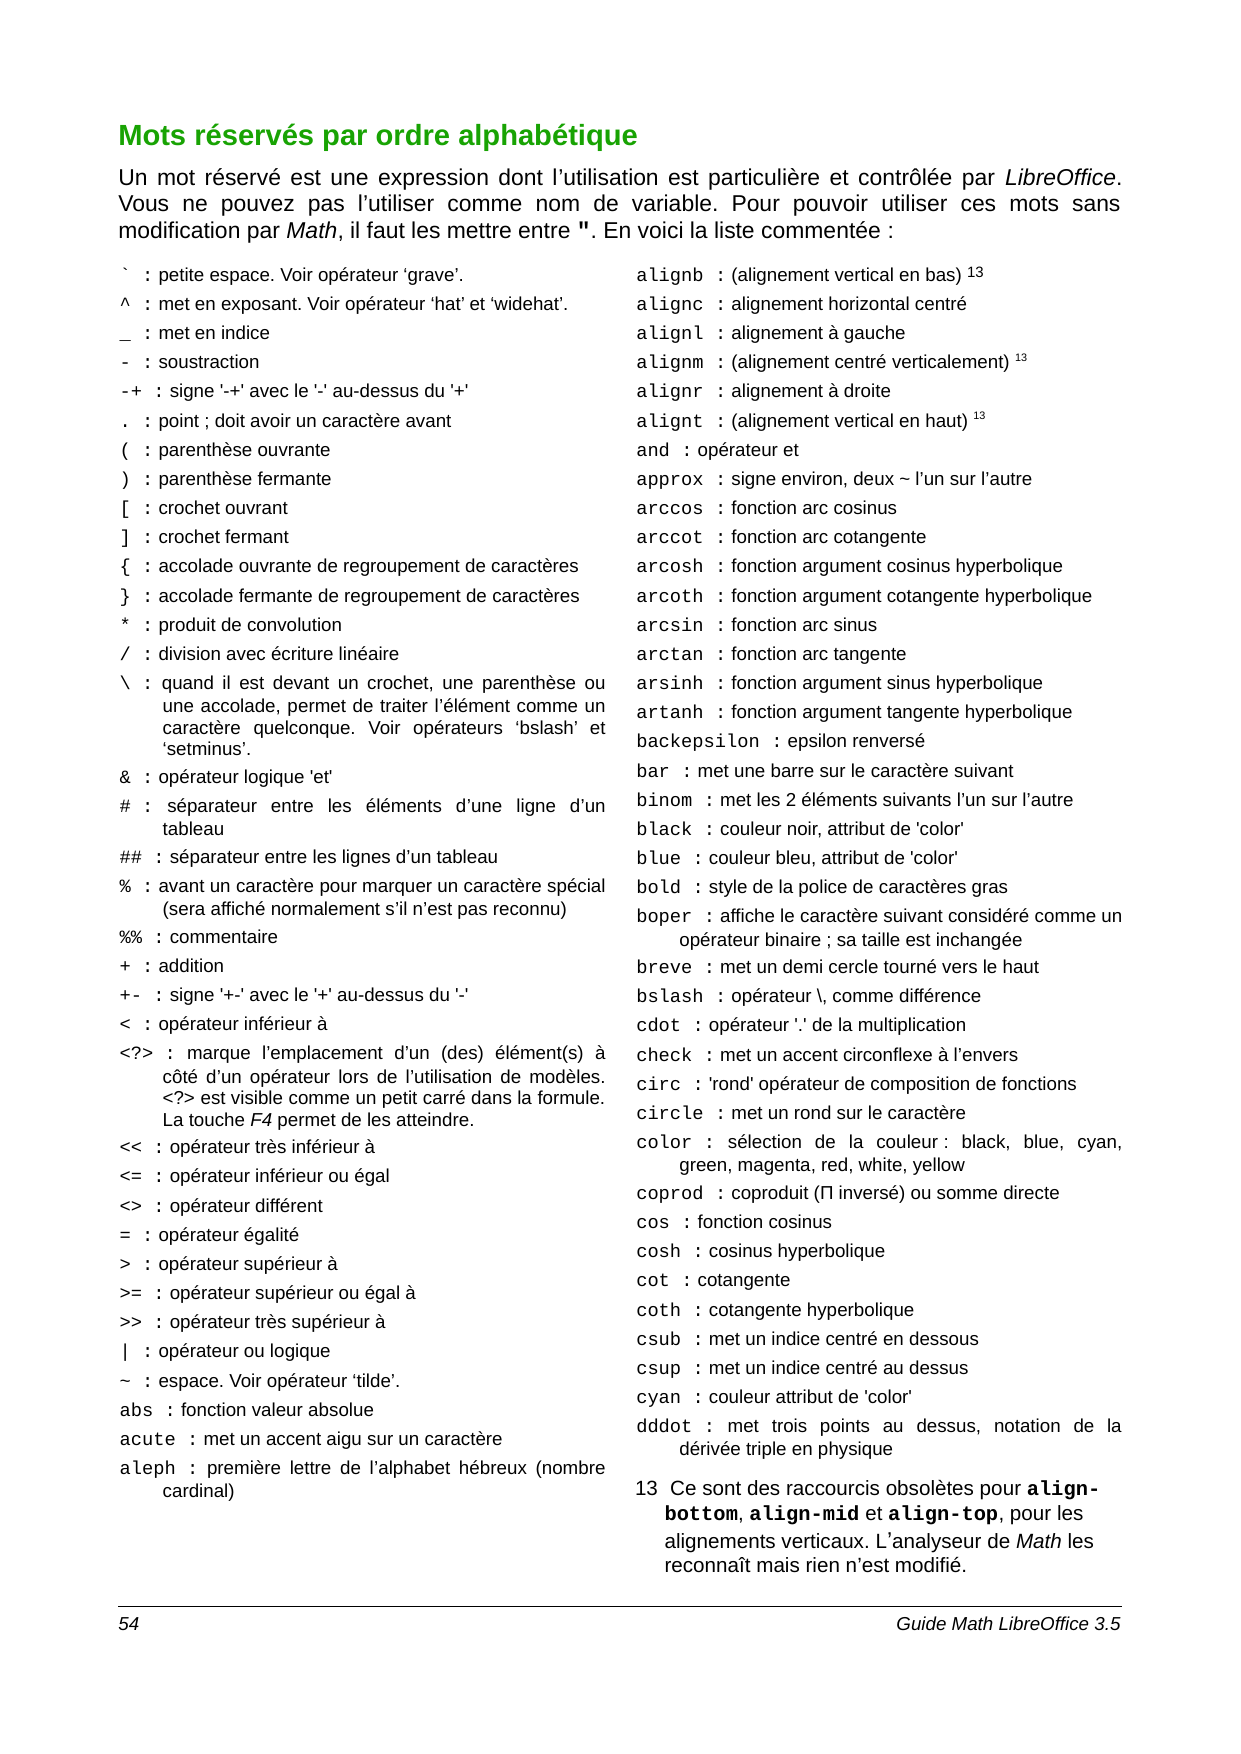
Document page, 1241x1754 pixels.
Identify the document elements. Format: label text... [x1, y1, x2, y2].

list >> : opérateur très supérieur à [119, 1311, 605, 1334]
list acute : met un accent aigu sur un caractère [119, 1428, 605, 1451]
list >= : opérateur supérieur ou égal à [119, 1282, 605, 1305]
list <> : opérateur différent [119, 1194, 605, 1218]
list & : opérateur logique 'et' [119, 766, 605, 789]
list arccot : fonction arc cotangente [636, 526, 1122, 549]
list alignb : (alignement vertical en bas) [636, 263, 1122, 287]
list + : addition [119, 955, 605, 978]
list . : point ; doit avoir un caractère avant [119, 409, 605, 433]
list circle : met un rond sur le caractère [636, 1102, 1122, 1125]
list boper : affiche le caractère suivant considéré comme un opérateur binaire ; sa taille est inchangée [636, 905, 1122, 950]
list coprod : coproduit (Π inversé) ou somme directe [636, 1182, 1122, 1205]
list _ : met en indice [119, 322, 605, 345]
list backepsilon : epsilon renversé [636, 730, 1122, 753]
list dddot : met trois points au dessus, notation de la dérivée triple en physique [636, 1415, 1122, 1460]
list aleph : première lettre de l’alphabet hébreux (nombre cardinal) [119, 1457, 605, 1502]
list = : opérateur égalité [119, 1223, 605, 1247]
list bslash : opérateur \, comme différence [636, 985, 1122, 1008]
list % : avant un caractère pour marquer un caractère spécial (sera affiché normalement s’il n’est pas reconnu) [119, 875, 605, 919]
list black : couleur noir, attribut de 'color' [636, 818, 1122, 841]
list { : accolade ouvrante de regroupement de caractères [119, 555, 605, 578]
list } : accolade fermante de regroupement de caractères [119, 584, 605, 608]
list %% : commentaire [119, 926, 605, 949]
list -+ : signe '-+' avec le '-' au-dessus du '+' [119, 380, 605, 403]
list cos : fonction cosinus [636, 1211, 1122, 1234]
list ) : parenthèse fermante [119, 468, 605, 491]
list circ : 'rond' opérateur de composition de fonctions [636, 1073, 1122, 1096]
list cot : cotangente [636, 1269, 1122, 1292]
list << : opérateur très inférieur à [119, 1136, 605, 1159]
list arcosh : fonction argument cosinus hyperbolique [636, 555, 1122, 578]
list abs : fonction valeur absolue [119, 1398, 605, 1422]
subtitle Mots réservés par ordre alphabétique [118, 118, 1122, 152]
list blue : couleur bleu, attribut de 'color' [636, 847, 1122, 870]
list arcoth : fonction argument cotangente hyperbolique [636, 584, 1122, 608]
list [ : crochet ouvrant [119, 497, 605, 520]
list arctan : fonction arc tangente [636, 643, 1122, 666]
list approx : signe environ, deux ~ l’un sur l’autre [636, 468, 1122, 491]
list - : soustraction [119, 351, 605, 374]
list csup : met un indice centré au dessus [636, 1357, 1122, 1380]
text Ce sont des raccourcis obsolètes pour align-bottom, align-mid et align-top, pour les alignements verticaux. L’analyseur de Math les reconnaît mais rien n’est modifié. [635, 1476, 1122, 1577]
list arccos : fonction arc cosinus [636, 497, 1122, 520]
list ` : petite espace. Voir opérateur ‘grave’. [119, 263, 605, 287]
list ] : crochet fermant [119, 526, 605, 549]
text Un mot réservé est une expression dont l’utilisation est particulière et contrôlée par LibreOffice. Vous ne pouvez pas l’utiliser comme nom de variable. Pour pouvoir utiliser ces mots sans modification par Math, il faut les mettre entre ". En voici la liste commentée : [118, 164, 1122, 245]
list check : met un accent circonflexe à l’envers [636, 1043, 1122, 1067]
list alignm : (alignement centré verticalement) 13 [636, 351, 1122, 374]
list / : division avec écriture linéaire [119, 643, 605, 666]
list < : opérateur inférieur à [119, 1013, 605, 1036]
list bar : met une barre sur le caractère suivant [636, 759, 1122, 783]
list and : opérateur et [636, 438, 1122, 462]
list binom : met les 2 éléments suivants l’un sur l’autre [636, 788, 1122, 812]
list coth : cotangente hyperbolique [636, 1298, 1122, 1322]
list +- : signe '+-' avec le '+' au-dessus du '-' [119, 984, 605, 1007]
list * : produit de convolution [119, 613, 605, 637]
list alignc : alignement horizontal centré [636, 293, 1122, 316]
list arsinh : fonction argument sinus hyperbolique [636, 672, 1122, 695]
list \ : quand il est devant un crochet, une parenthèse ou une accolade, permet de traiter l’élément comme un caractère quelconque. Voir opérateurs ‘bslash’ et ‘setminus’. [119, 672, 605, 760]
list > : opérateur supérieur à [119, 1253, 605, 1276]
list <?> : marque l’emplacement d’un (des) élément(s) à côté d’un opérateur lors de l’utilisation de modèles. <?> est visible comme un petit carré dans la formule. La touche F4 permet de les atteindre. [119, 1042, 605, 1130]
list ( : parenthèse ouvrante [119, 438, 605, 462]
list alignl : alignement à gauche [636, 322, 1122, 345]
list ## : séparateur entre les lignes d’un tableau [119, 846, 605, 869]
list breve : met un demi cercle tourné vers le haut [636, 956, 1122, 979]
list cyan : couleur attribut de 'color' [636, 1386, 1122, 1409]
list alignr : alignement à droite [636, 380, 1122, 403]
list # : séparateur entre les éléments d’une ligne d’un tableau [119, 795, 605, 840]
list artanh : fonction argument tangente hyperbolique [636, 701, 1122, 724]
list arcsin : fonction arc sinus [636, 613, 1122, 637]
list csub : met un indice centré en dessous [636, 1327, 1122, 1351]
list color : sélection de la couleur : black, blue, cyan, green, magenta, red, white, yellow [636, 1131, 1122, 1176]
list cdot : opérateur '.' de la multiplication [636, 1014, 1122, 1037]
list | : opérateur ou logique [119, 1340, 605, 1363]
list bold : style de la police de caractères gras [636, 876, 1122, 899]
list ^ : met en exposant. Voir opérateur ‘hat’ et ‘widehat’. [119, 293, 605, 316]
list <= : opérateur inférieur ou égal [119, 1165, 605, 1188]
list alignt : (alignement vertical en haut) 13 [636, 409, 1122, 433]
list cosh : cosinus hyperbolique [636, 1240, 1122, 1263]
list ~ : espace. Voir opérateur ‘tilde’. [119, 1369, 605, 1393]
